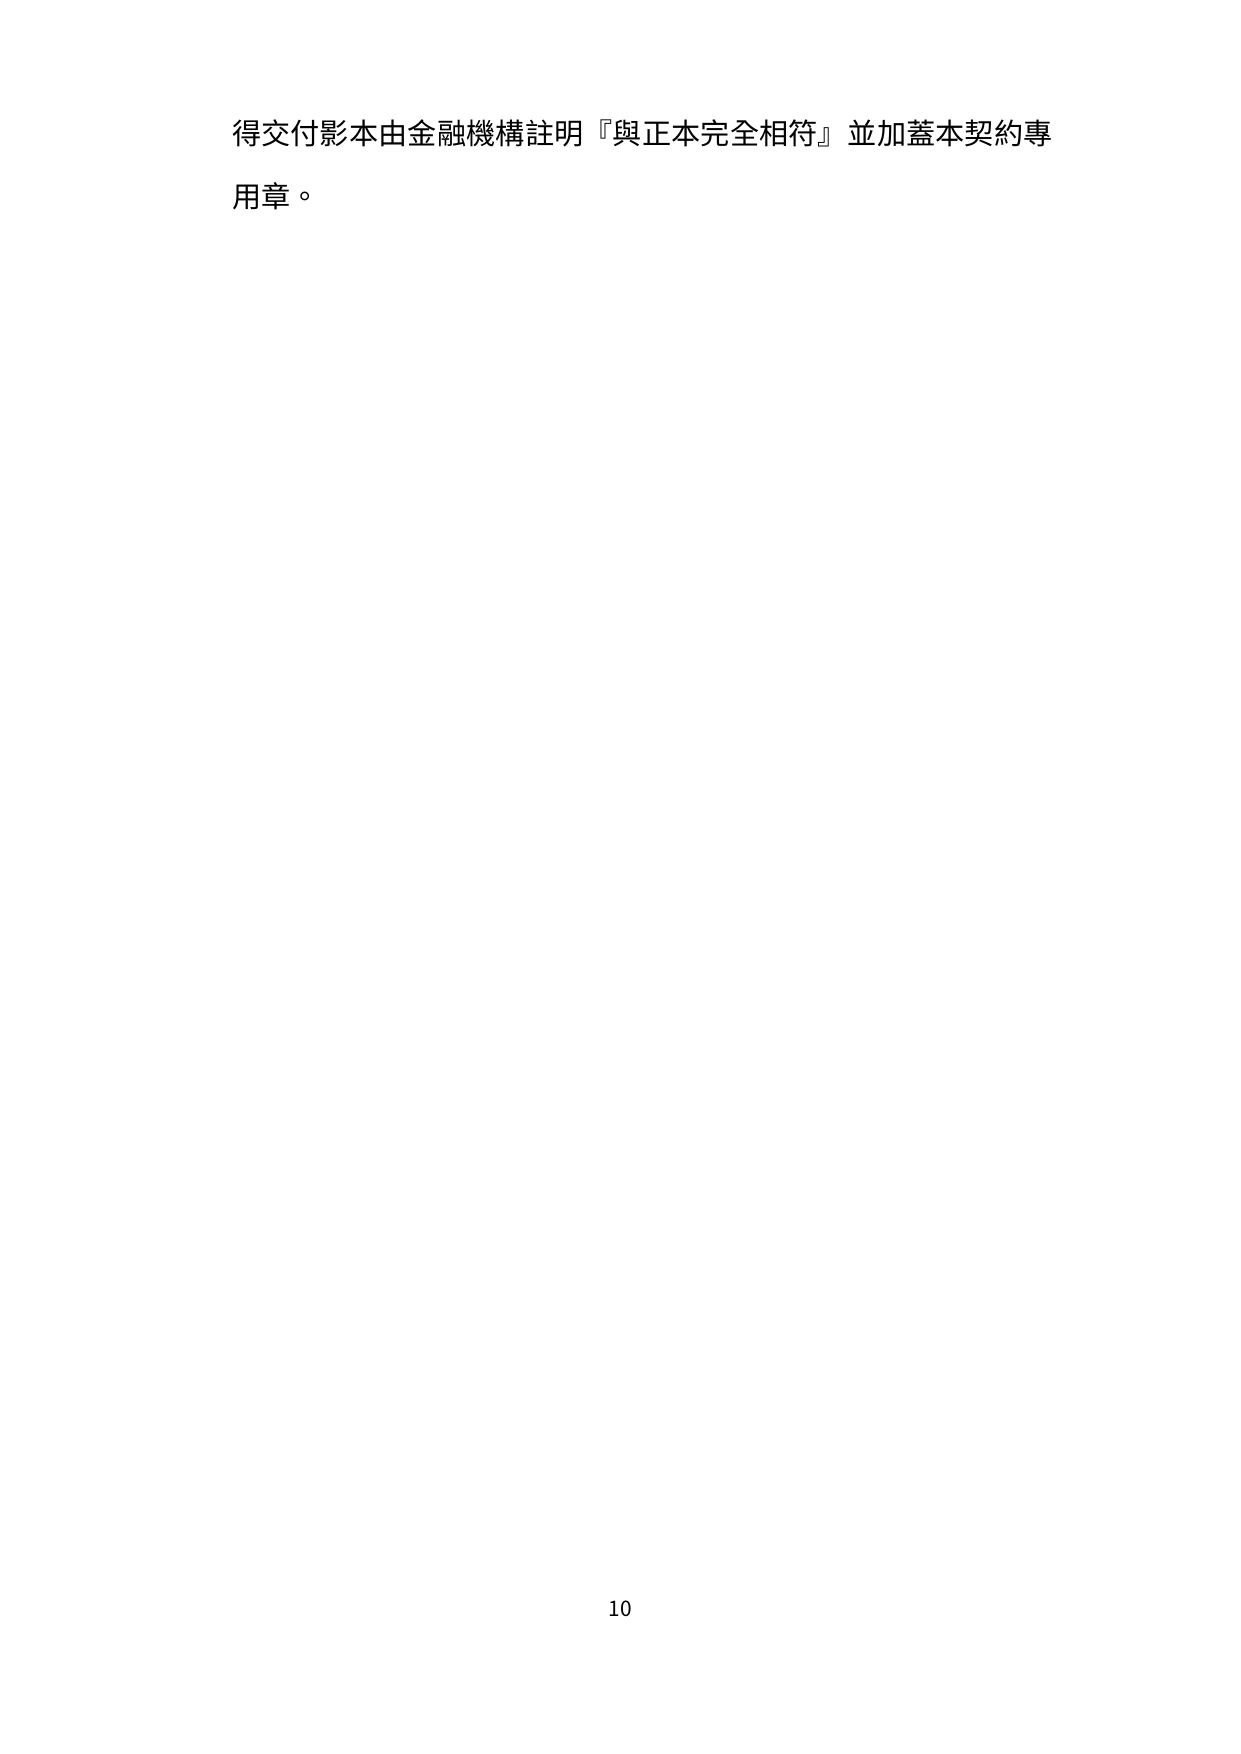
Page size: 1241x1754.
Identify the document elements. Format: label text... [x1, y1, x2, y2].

text 得交付影本由金融機構註明『與正本完全相符』並加蓋本契約專用章。 [232, 90, 1053, 215]
